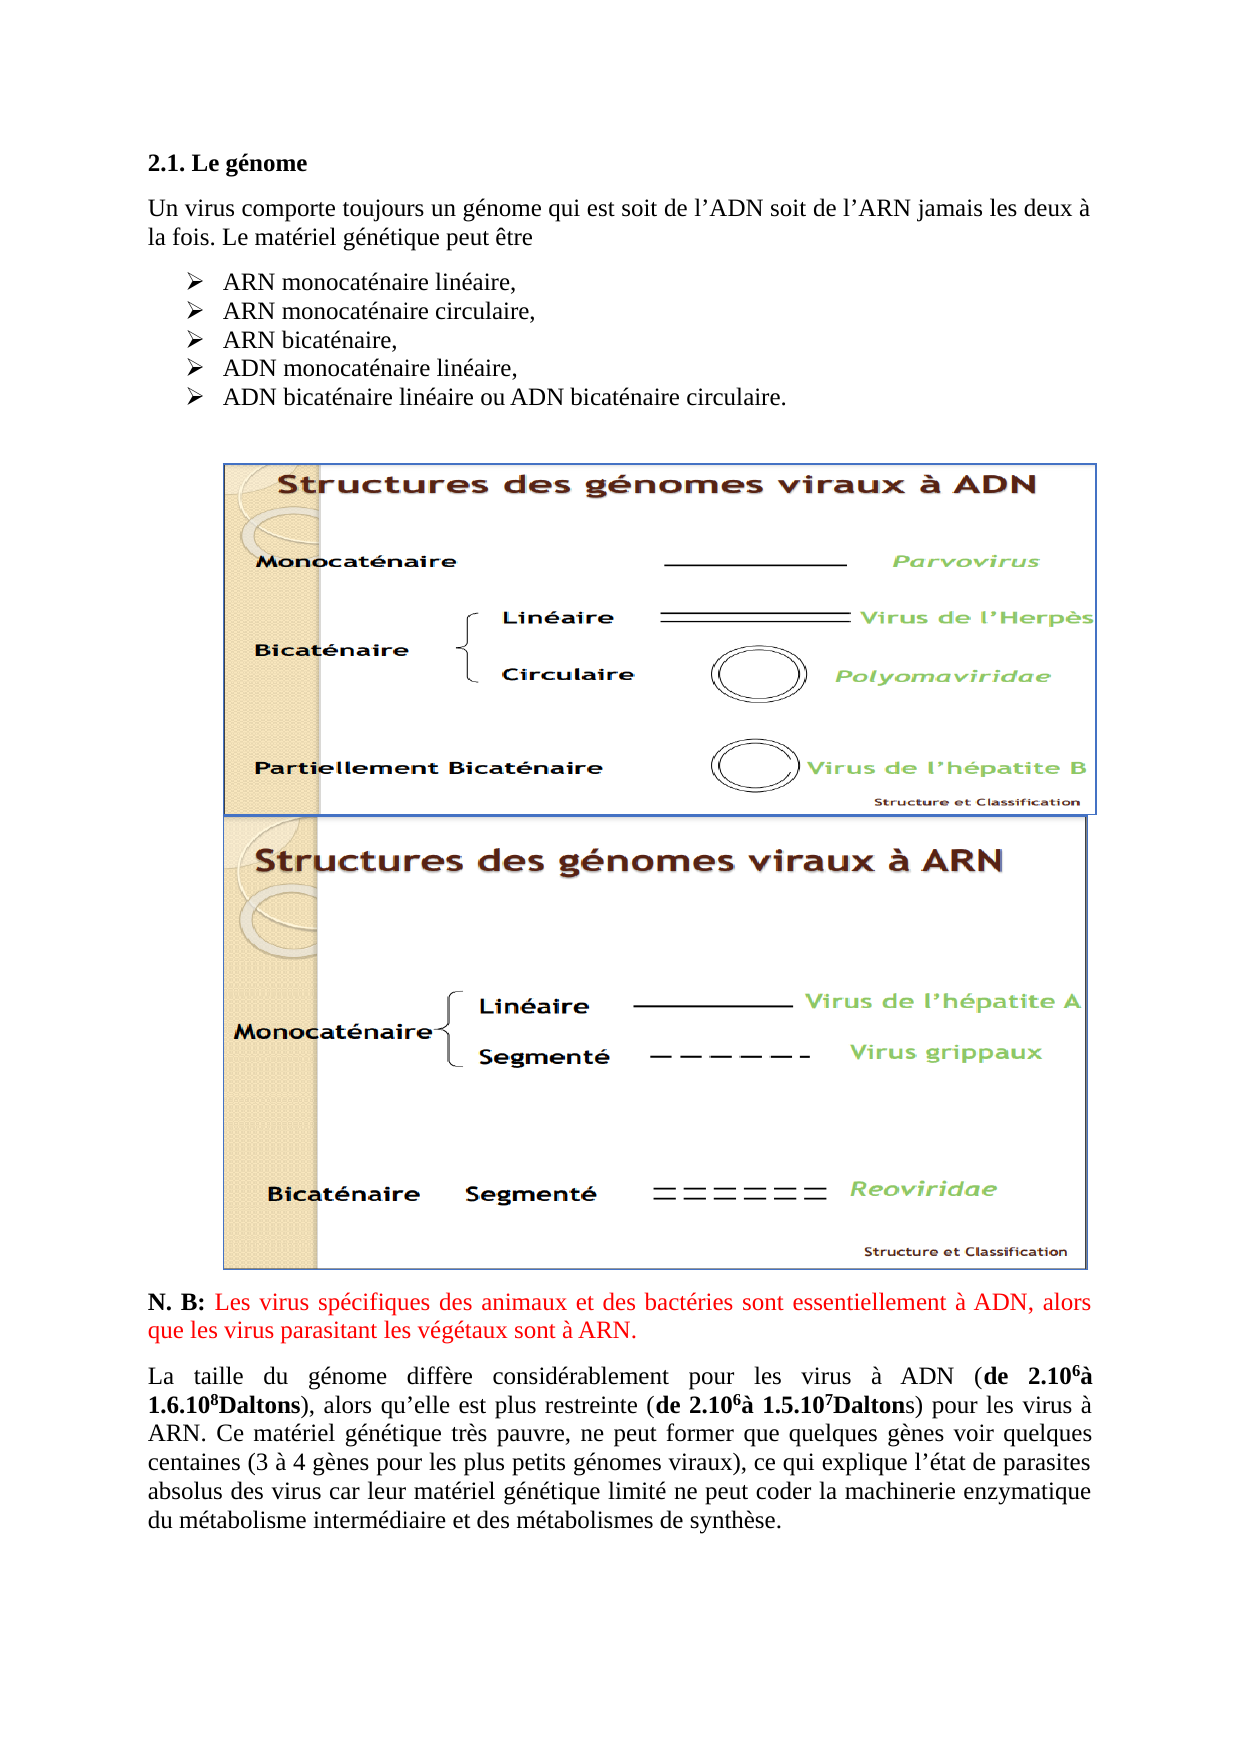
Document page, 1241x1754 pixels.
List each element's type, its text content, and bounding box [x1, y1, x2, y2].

list ADN monocaténaire linéaire, [185, 353, 1093, 382]
list ARN monocaténaire circulaire, [185, 296, 1093, 325]
text 2.1. Le génome [148, 148, 1093, 176]
text N. B: Les virus spécifiques des animaux et des bactéries sont essentiellement à ADN, alors que les virus parasitant les végétaux sont à ARN. [148, 1287, 1093, 1344]
text La taille du génome diffère considérablement pour les virus à ADN (de 2.106à 1.6.108Daltons), alors qu’elle est plus restreinte (de 2.106à 1.5.107Daltons) pour les virus à ARN. Ce matériel génétique très pauvre, ne peut former que quelques gènes voir quelques centaines (3 à 4 gènes pour les plus petits génomes viraux), ce qui explique l’état de parasites absolus des virus car leur matériel génétique limité ne peut coder la machinerie enzymatique du métabolisme intermédiaire et des métabolismes de synthèse. [148, 1361, 1093, 1533]
list ARN monocaténaire linéaire, [185, 267, 1093, 296]
list ADN bicaténaire linéaire ou ADN bicaténaire circulaire. [185, 382, 1093, 411]
list ARN bicaténaire, [185, 325, 1093, 353]
text Un virus comporte toujours un génome qui est soit de l’ADN soit de l’ARN jamais les deux à la fois. Le matériel génétique peut être [148, 193, 1093, 251]
